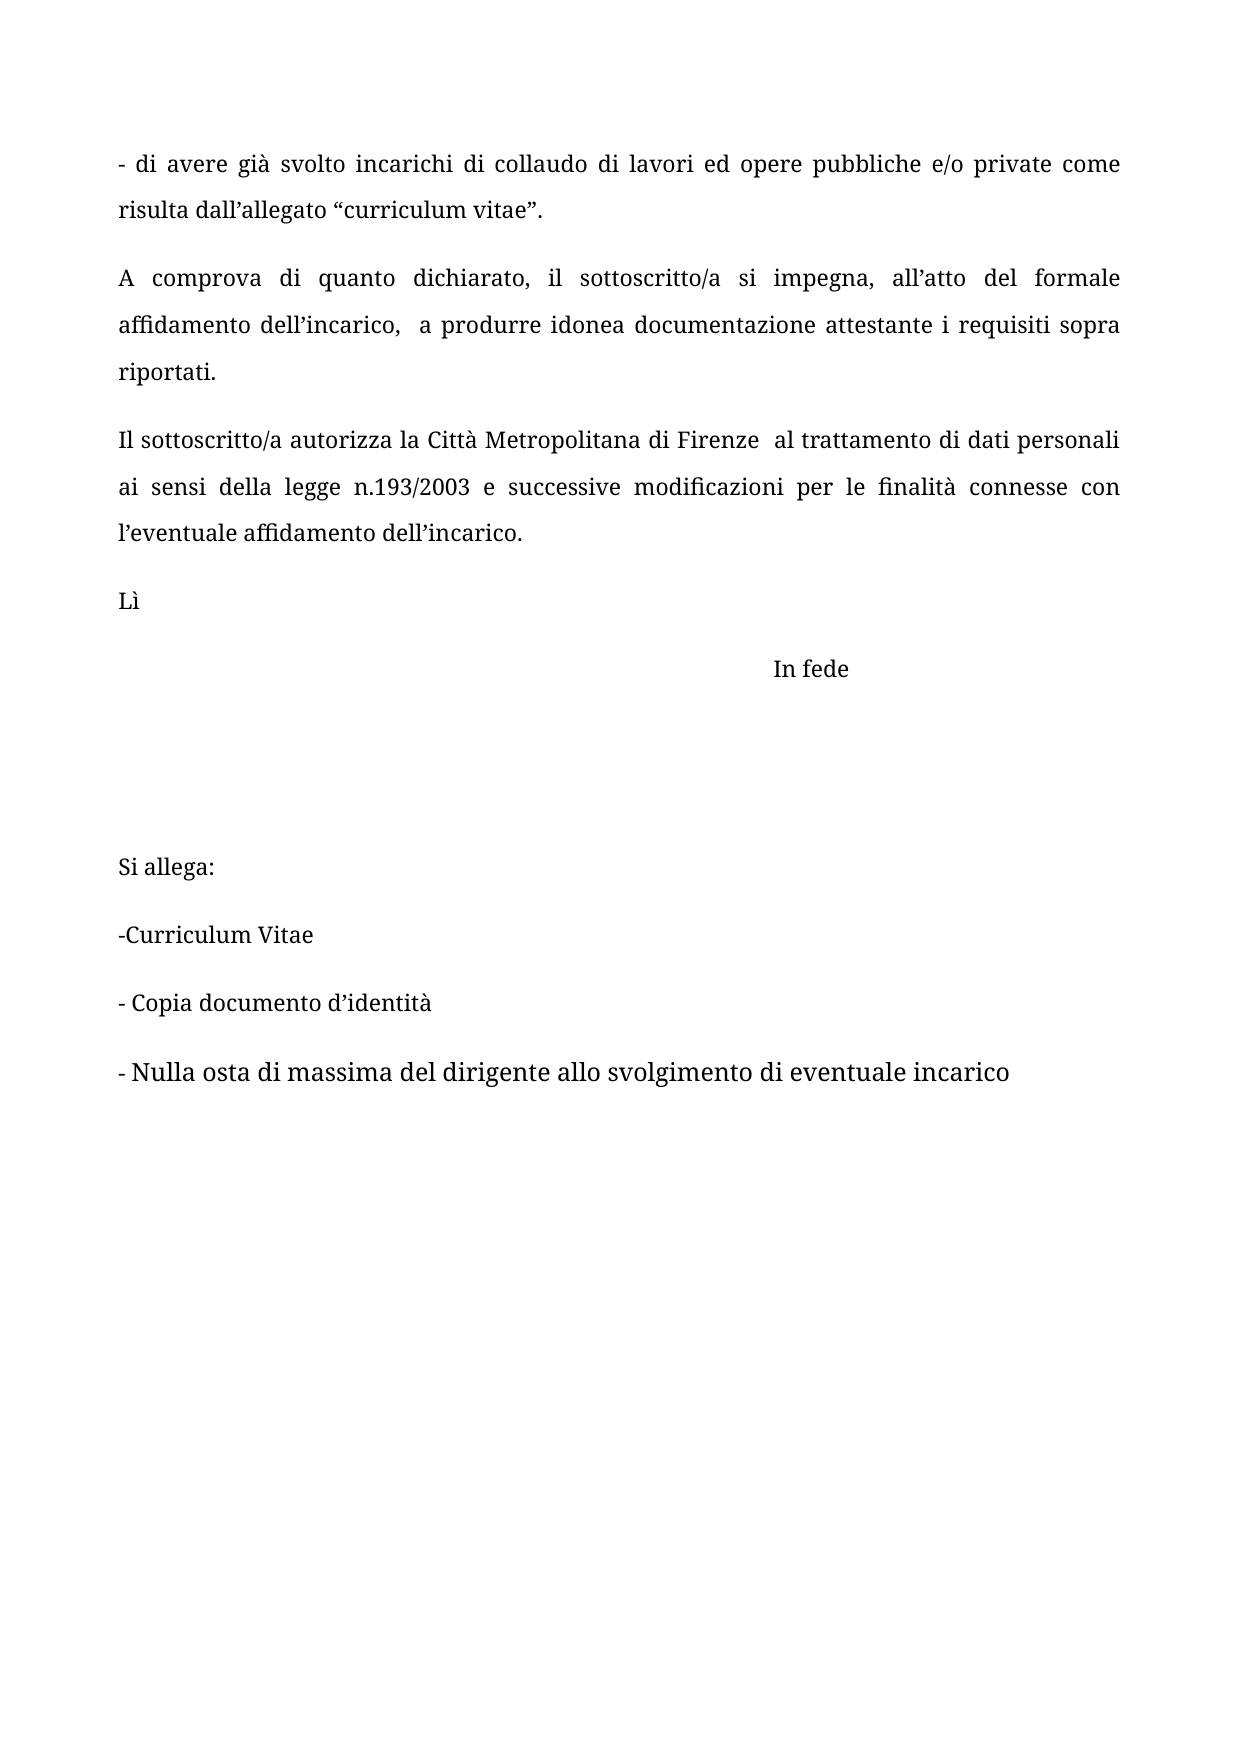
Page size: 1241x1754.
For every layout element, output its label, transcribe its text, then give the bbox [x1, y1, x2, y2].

text A comprova di quanto dichiarato, il sottoscritto/a si impegna, all’atto del formale affidamento dell’incarico, a produrre idonea documentazione attestante i requisiti sopra riportati. [118, 262, 1122, 387]
text In fede [118, 653, 1122, 684]
text - Nulla osta di massima del dirigente allo svolgimento di eventuale incarico [118, 1054, 1122, 1088]
text - Copia documento d’identità [118, 986, 1122, 1018]
text - di avere già svolto incarichi di collaudo di lavori ed opere pubbliche e/o private come risulta dall’allegato “curriculum vitae”. [118, 148, 1122, 226]
text Lì [118, 585, 1122, 616]
text -Curriculum Vitae [118, 919, 1122, 950]
text Il sottoscritto/a autorizza la Città Metropolitana di Firenze al trattamento di dati personali ai sensi della legge n.193/2003 e successive modificazioni per le finalità connesse con l’eventuale affidamento dell’incarico. [118, 424, 1122, 549]
text Si allega: [118, 851, 1122, 882]
